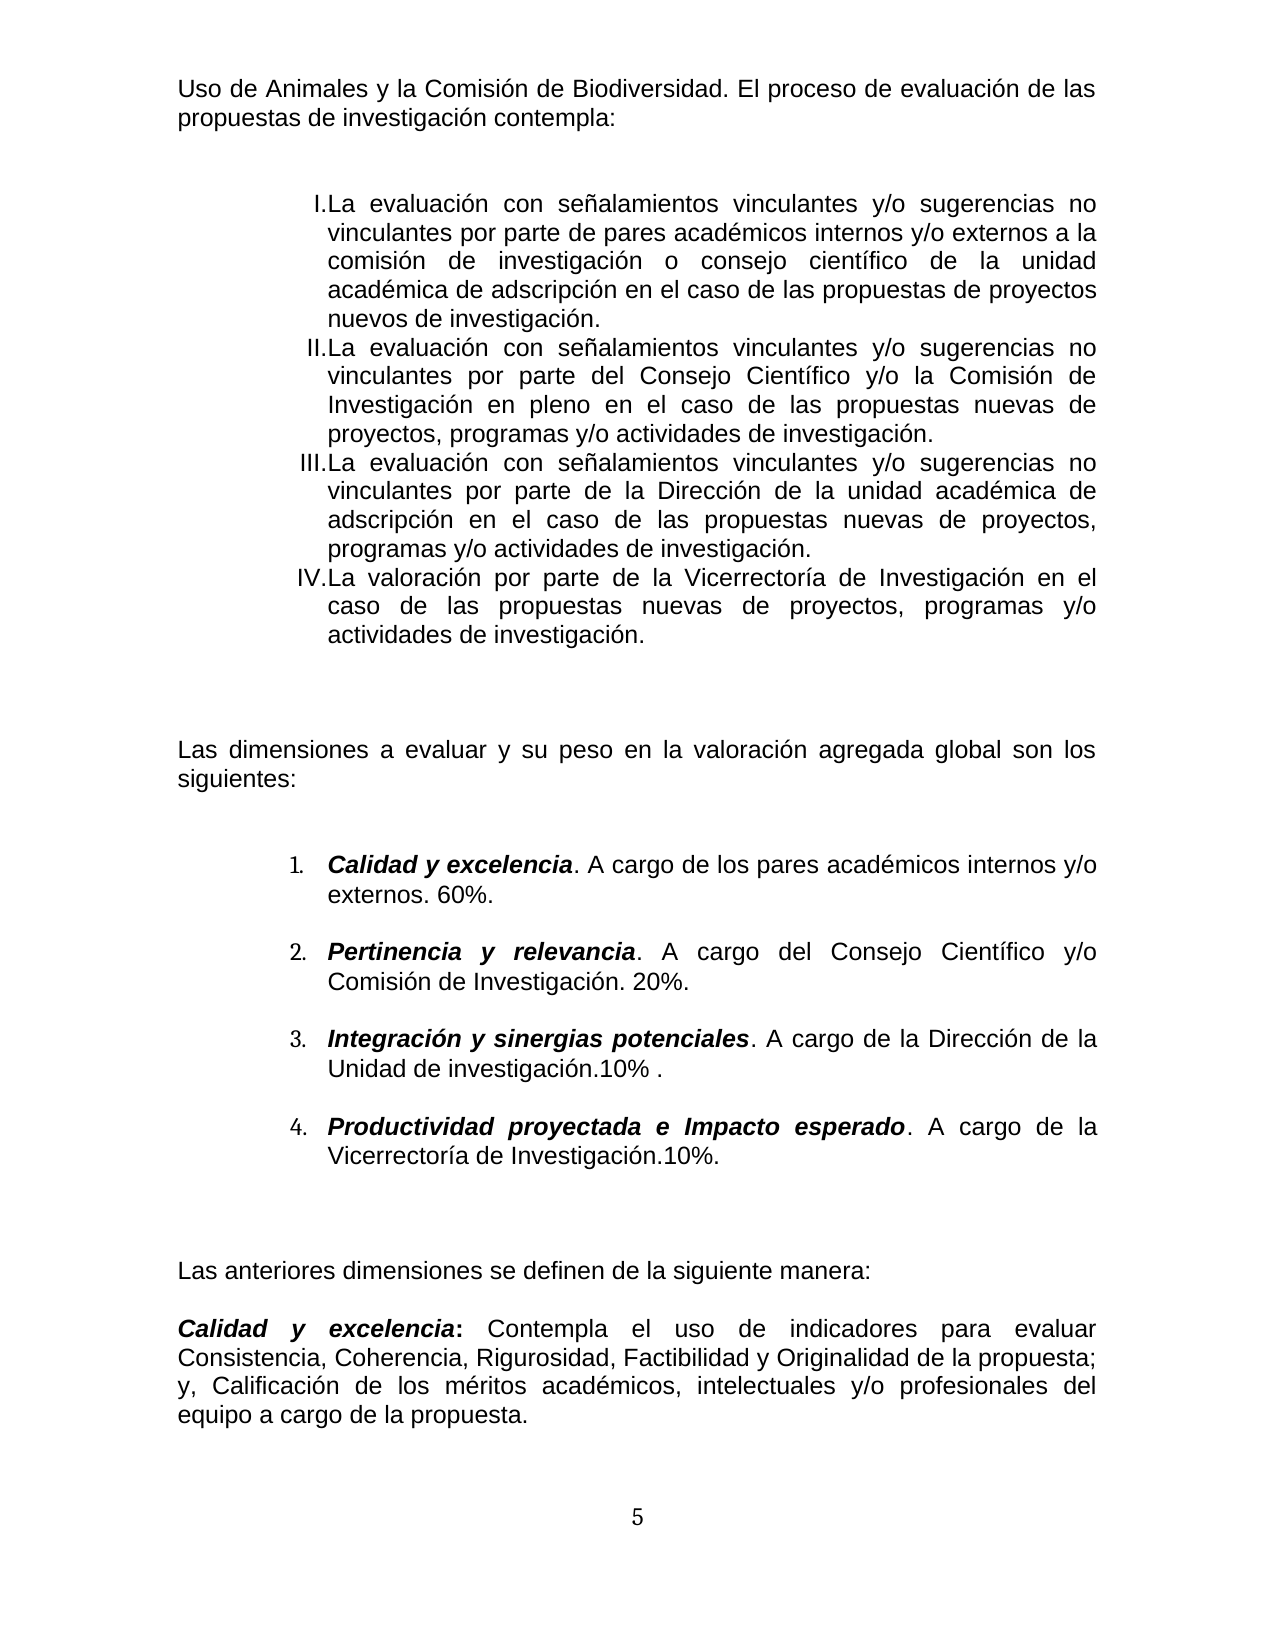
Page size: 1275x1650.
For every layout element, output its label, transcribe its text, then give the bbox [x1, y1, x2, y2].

list Productividad proyectada e Impacto esperado. A cargo de la Vicerrectoría de Investigación.10%. [290, 1112, 1098, 1170]
text Uso de Animales y la Comisión de Biodiversidad. El proceso de evaluación de las propuestas de investigación contempla: [177, 74, 1098, 131]
list La evaluación con señalamientos vinculantes y/o sugerencias no vinculantes por parte de la Dirección de la unidad académica de adscripción en el caso de las propuestas nuevas de proyectos, programas y/o actividades de investigación. [290, 447, 1098, 562]
text Las dimensiones a evaluar y su peso en la valoración agregada global son los siguientes: [177, 735, 1098, 792]
list La evaluación con señalamientos vinculantes y/o sugerencias no vinculantes por parte del Consejo Científico y/o la Comisión de Investigación en pleno en el caso de las propuestas nuevas de proyectos, programas y/o actividades de investigación. [290, 332, 1098, 447]
list La valoración por parte de la Vicerrectoría de Investigación en el caso de las propuestas nuevas de proyectos, programas y/o actividades de investigación. [290, 562, 1098, 649]
list La evaluación con señalamientos vinculantes y/o sugerencias no vinculantes por parte de pares académicos internos y/o externos a la comisión de investigación o consejo científico de la unidad académica de adscripción en el caso de las propuestas de proyectos nuevos de investigación. [290, 189, 1098, 332]
text Las anteriores dimensiones se definen de la siguiente manera: [177, 1256, 1098, 1285]
list Calidad y excelencia. A cargo de los pares académicos internos y/o externos. 60%. [290, 850, 1098, 908]
list Pertinencia y relevancia. A cargo del Consejo Científico y/o Comisión de Investigación. 20%. [290, 937, 1098, 996]
text Calidad y excelencia: Contempla el uso de indicadores para evaluar Consistencia, Coherencia, Rigurosidad, Factibilidad y Originalidad de la propuesta; y, Calificación de los méritos académicos, intelectuales y/o profesionales del equipo a cargo de la propuesta. [177, 1314, 1098, 1429]
list Integración y sinergias potenciales. A cargo de la Dirección de la Unidad de investigación.10% . [290, 1024, 1098, 1083]
